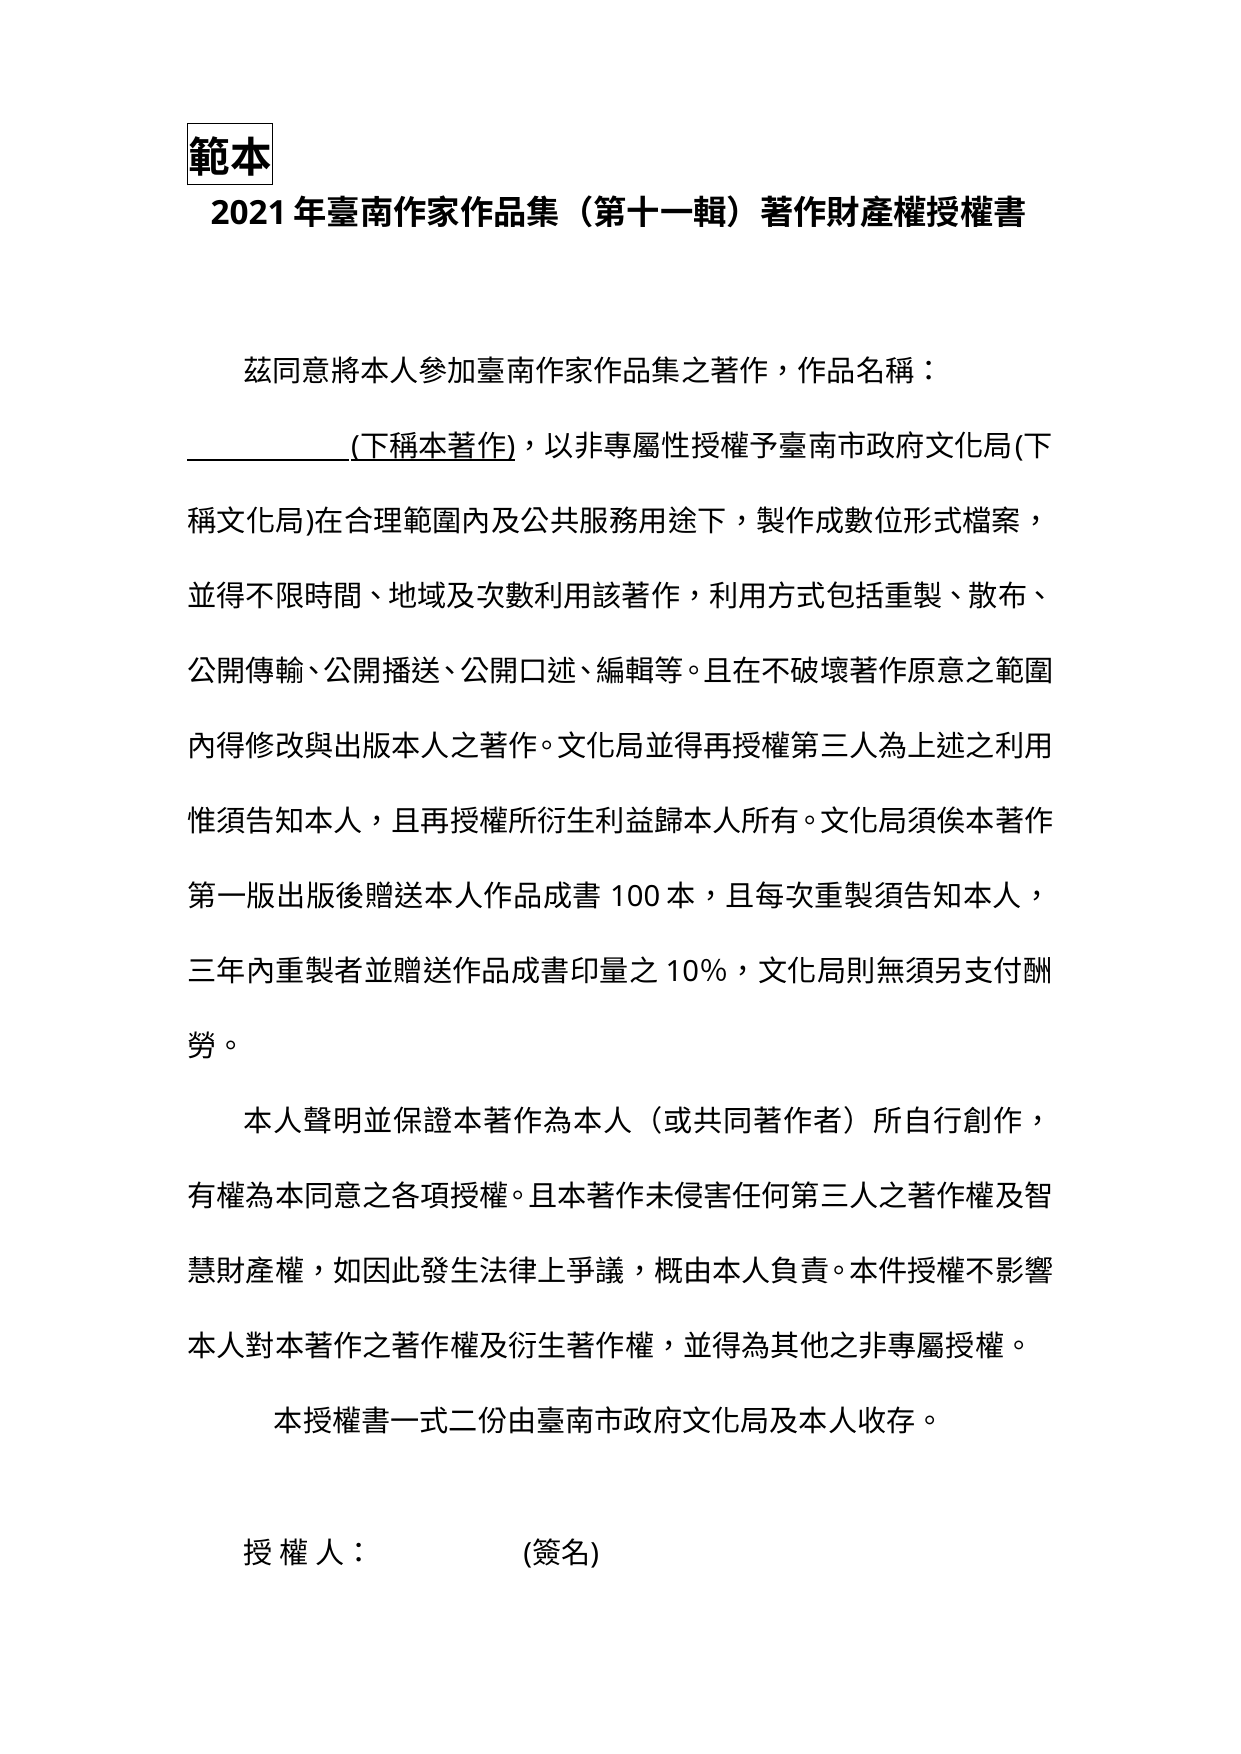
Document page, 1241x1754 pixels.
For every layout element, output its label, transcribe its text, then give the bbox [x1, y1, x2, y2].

text [273, 123, 1050, 185]
text 2021年臺南作家作品集（第十一輯）著作財產權授權書 [187, 185, 1050, 234]
text 範本 [188, 124, 272, 184]
text (下稱本著作)，以非專屬性授權予臺南市政府文化局(下稱文化局)在合理範圍內及公共服務用途下，製作成數位形式檔案，並得不限時間、地域及次數利用該著作，利用方式包括重製、散布、公開傳輸、公開播送、公開口述、編輯等。且在不破壞著作原意之範圍內得修改與出版本人之著作。文化局並得再授權第三人為上述之利用，惟須告知本人，且再授權所衍生利益歸本人所有。文化局須俟本著作第一版出版後贈送本人作品成書100本，且每次重製須告知本人，三年內重製者並贈送作品成書印量之10％，文化局則無須另支付酬勞。 [187, 407, 1053, 1082]
text 本人聲明並保證本著作為本人（或共同著作者）所自行創作，有權為本同意之各項授權。且本著作未侵害任何第三人之著作權及智慧財產權，如因此發生法律上爭議，概由本人負責。本件授權不影響本人對本著作之著作權及衍生著作權，並得為其他之非專屬授權。 [187, 1082, 1053, 1382]
text 授 權 人： (簽名) [187, 1514, 1053, 1589]
text 本授權書一式二份由臺南市政府文化局及本人收存。 [187, 1382, 1053, 1457]
text 茲同意將本人參加臺南作家作品集之著作，作品名稱： [187, 332, 1053, 407]
